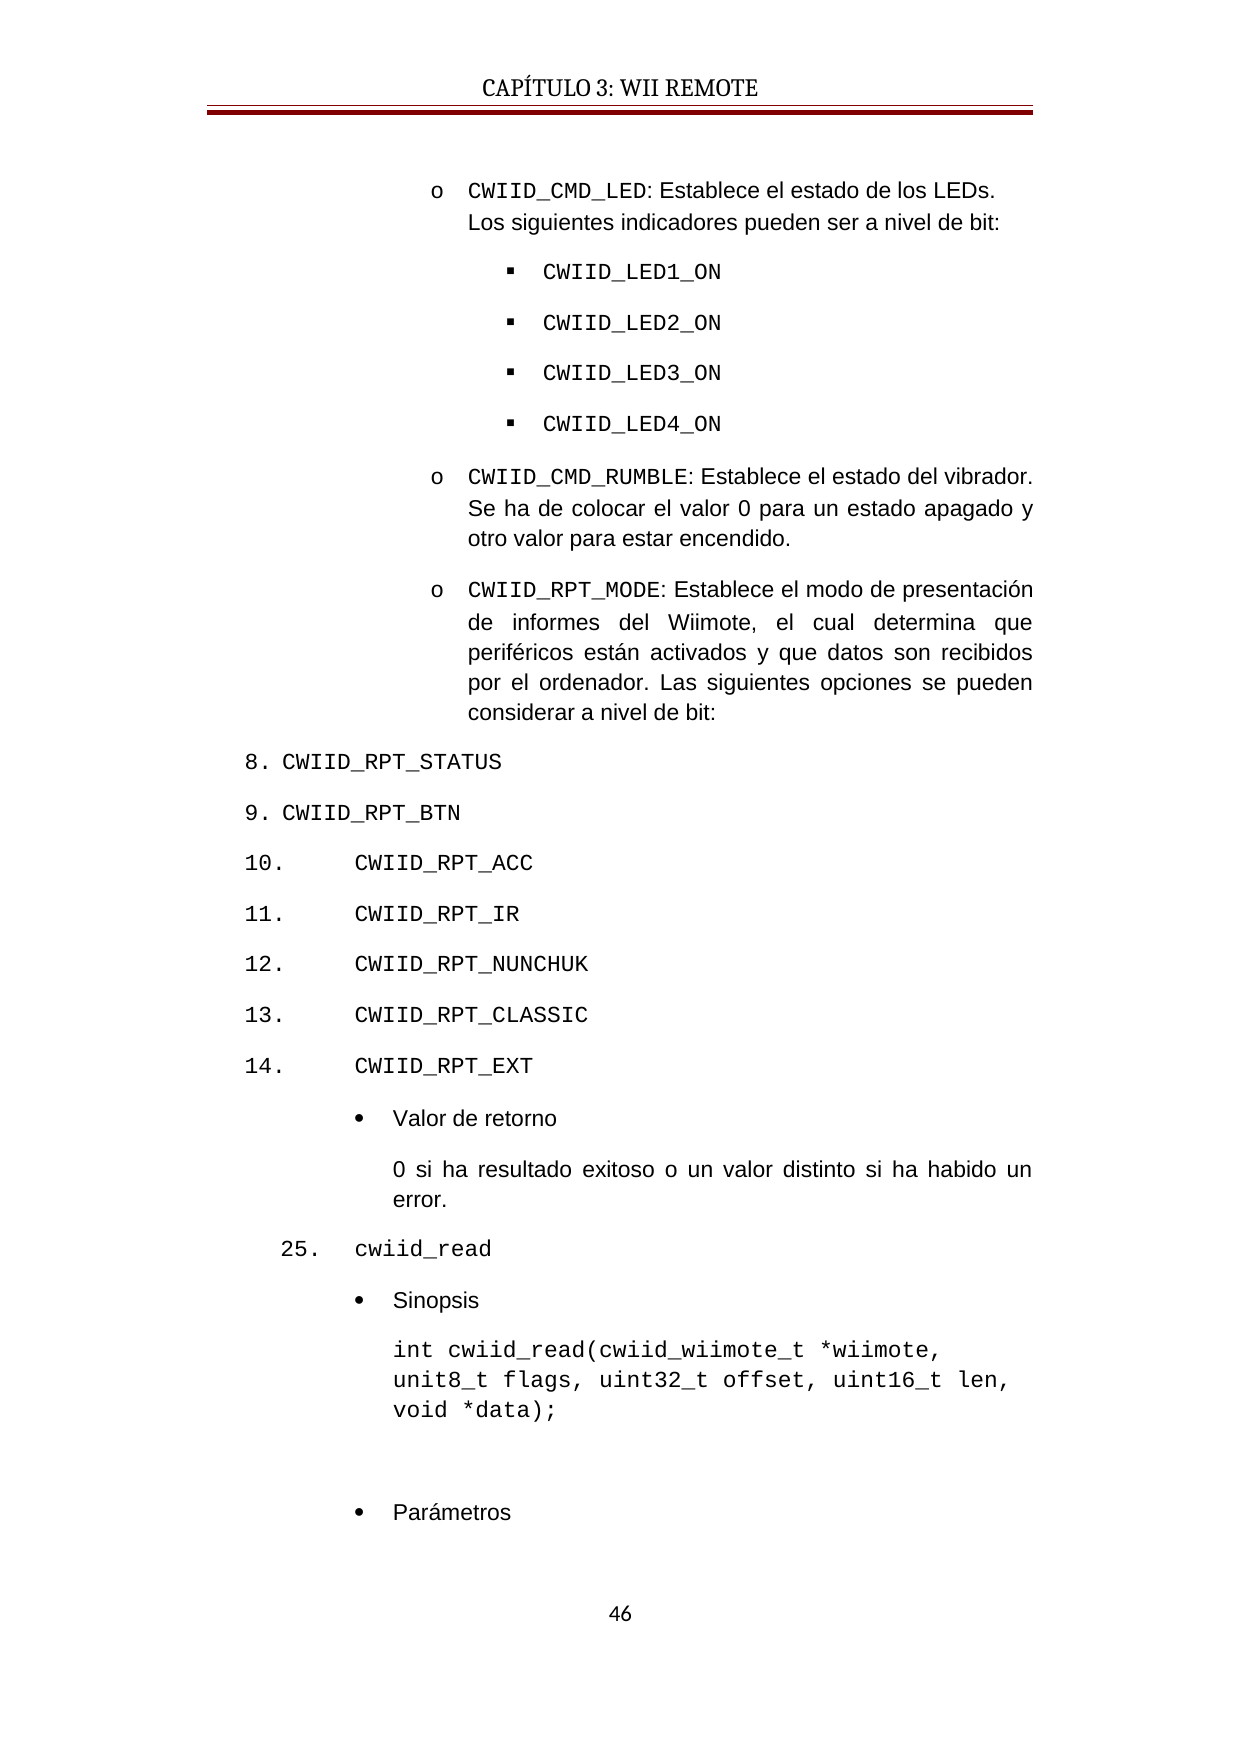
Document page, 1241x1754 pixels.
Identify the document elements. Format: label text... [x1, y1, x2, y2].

list Valor de retorno [355, 1104, 1033, 1131]
list CWIID_RPT_BTN [244, 801, 1033, 827]
list Sinopsis [355, 1287, 1033, 1314]
list CWIID_RPT_CLASSIC [244, 1003, 1033, 1029]
list CWIID_LED2_ON [505, 311, 1033, 337]
list CWIID_CMD_RUMBLE: Establece el estado del vibrador. Se ha de colocar el valor 0 para un estado apagado y otro valor para estar encendido. [430, 463, 1033, 552]
list CWIID_RPT_NUNCHUK [244, 953, 1033, 979]
list CWIID_LED1_ON [505, 260, 1033, 286]
list CWIID_RPT_IR [244, 902, 1033, 928]
list cwiid_read [280, 1237, 1033, 1263]
list CWIID_RPT_ACC [244, 851, 1033, 877]
list CWIID_RPT_EXT [244, 1054, 1033, 1080]
list CWIID_RPT_MODE: Establece el modo de presentación de informes del Wiimote, el cual determina que periféricos están activados y que datos son recibidos por el ordenador. Las siguientes opciones se pueden considerar a nivel de bit: [430, 576, 1033, 726]
list CWIID_CMD_LED: Establece el estado de los LEDs. Los siguientes indicadores pueden ser a nivel de bit: [430, 177, 1033, 236]
list CWIID_LED4_ON [505, 412, 1033, 438]
list CWIID_RPT_STATUS [244, 750, 1033, 776]
text 0 si ha resultado exitoso o un valor distinto si ha habido un error. [393, 1156, 1033, 1212]
list CWIID_LED3_ON [505, 362, 1033, 388]
text int cwiid_read(cwiid_wiimote_t *wiimote, unit8_t flags, uint32_t offset, uint16_t len, void *data); [393, 1338, 1033, 1424]
list Parámetros [355, 1499, 1033, 1526]
